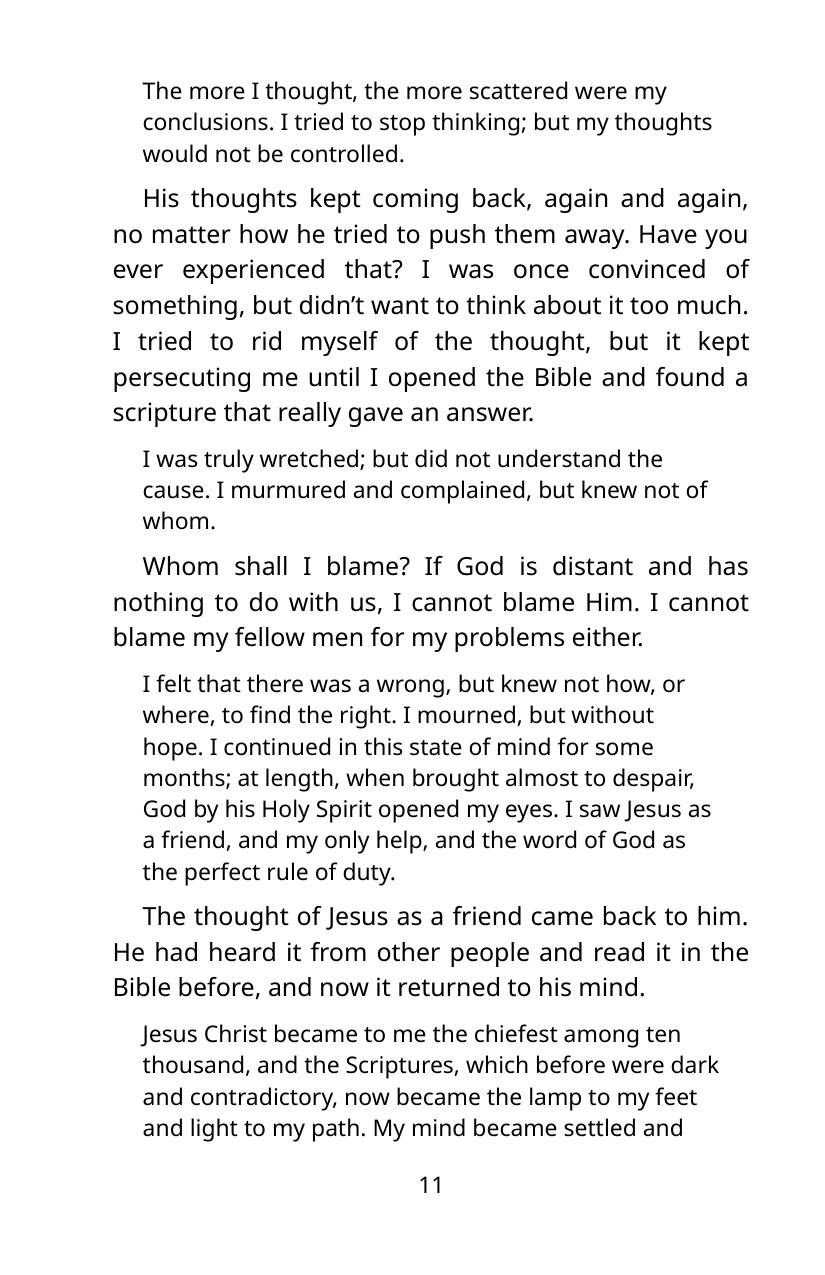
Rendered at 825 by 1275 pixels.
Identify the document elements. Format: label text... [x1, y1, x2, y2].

text Jesus Christ became to me the chiefest among ten thousand, and the Scriptures, which before were dark and contradictory, now became the lamp to my feet and light to my path. My mind became settled and [142, 1018, 720, 1143]
text I was truly wretched; but did not understand the cause. I murmured and complained, but knew not of whom. [142, 443, 720, 537]
text I felt that there was a wrong, but knew not how, or where, to find the right. I mourned, but without hope. I continued in this state of mind for some months; at length, when brought almost to despair, God by his Holy Spirit opened my eyes. I saw Jesus as a friend, and my only help, and the word of God as the perfect rule of duty. [142, 668, 720, 887]
text The more I thought, the more scattered were my conclusions. I tried to stop thinking; but my thoughts would not be controlled. [142, 75, 720, 169]
text Whom shall I blame? If God is distant and has nothing to do with us, I cannot blame Him. I cannot blame my fellow men for my problems either. [112, 549, 750, 654]
text His thoughts kept coming back, again and again, no matter how he tried to push them away. Have you ever experienced that? I was once convinced of something, but didn’t want to think about it too much. I tried to rid myself of the thought, but it kept persecuting me until I opened the Bible and found a scripture that really gave an answer. [112, 181, 750, 429]
text The thought of Jesus as a friend came back to him. He had heard it from other people and read it in the Bible before, and now it returned to his mind. [112, 899, 750, 1004]
